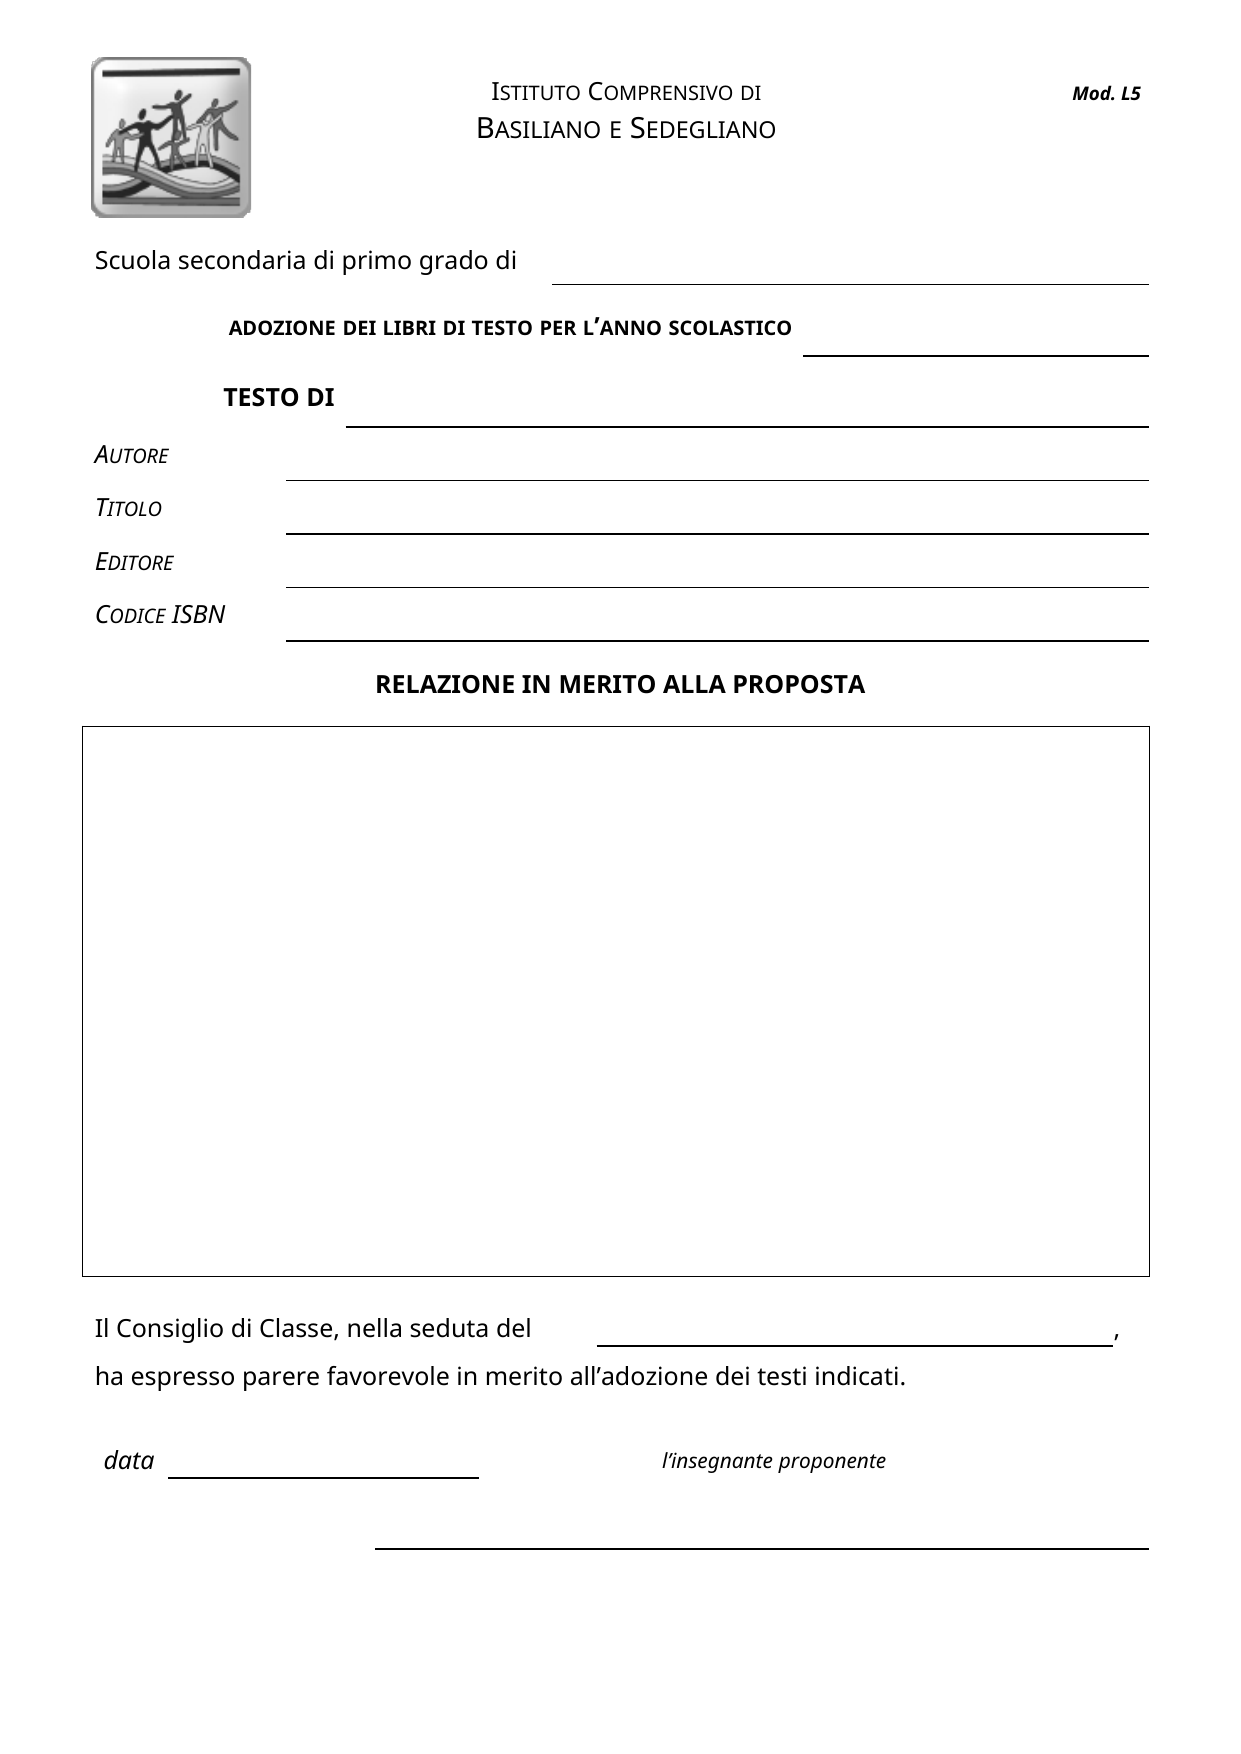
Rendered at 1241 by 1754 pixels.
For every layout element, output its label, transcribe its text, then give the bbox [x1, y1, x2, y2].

table_header [552, 236, 1148, 284]
picture [91, 57, 252, 218]
table_cell [286, 426, 1148, 480]
table_cell [286, 535, 1148, 587]
text relazione in merito alla proposta [94, 667, 1146, 701]
table_cell [286, 481, 1148, 533]
table_cell testo di [83, 355, 346, 426]
table_header l’insegnante proponente [479, 1431, 1148, 1477]
table_cell Titolo [83, 480, 286, 533]
table_cell Codice ISBN [83, 587, 286, 640]
table_cell adozione dei libri di testo per l’anno scolastico [83, 284, 803, 355]
table_cell [375, 1477, 1148, 1548]
text ha espresso parere favorevole in merito all’adozione dei testi indicati. [94, 1359, 1146, 1393]
table_header , [1113, 1298, 1148, 1345]
table_header data [83, 1431, 168, 1477]
table_header [83, 727, 1149, 1276]
table_cell [83, 1477, 375, 1548]
table_header [597, 1298, 1113, 1345]
table_cell Autore [83, 426, 286, 480]
table_header Scuola secondaria di primo grado di [83, 236, 552, 284]
table_cell Editore [83, 533, 286, 587]
table_cell [346, 355, 1148, 426]
table_cell [803, 285, 1148, 355]
table_header [168, 1431, 478, 1477]
table_header Il Consiglio di Classe, nella seduta del [83, 1298, 597, 1345]
table_cell [286, 588, 1148, 640]
